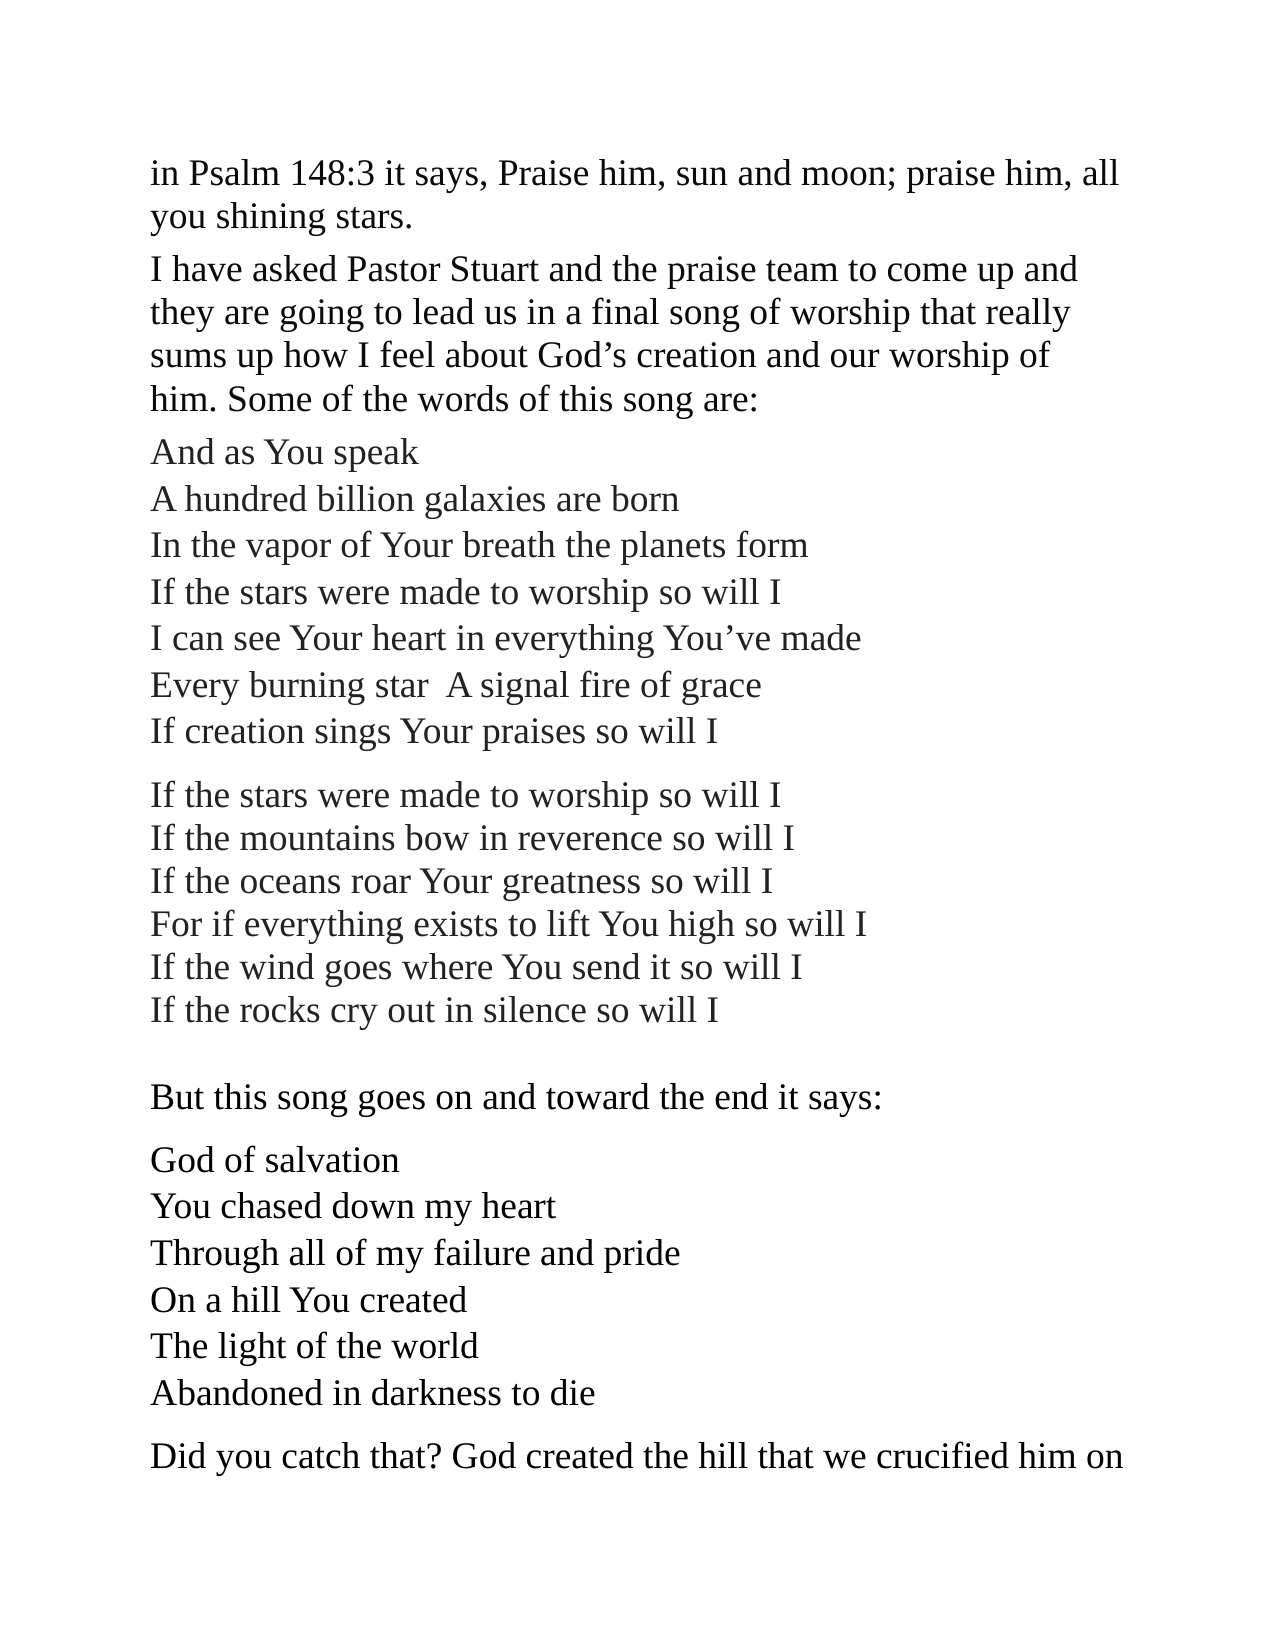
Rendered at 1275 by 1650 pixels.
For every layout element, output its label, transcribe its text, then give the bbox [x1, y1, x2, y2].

text God of salvation You chased down my heart Through all of my failure and pride On a hill You created The light of the world Abandoned in darkness to die [150, 1137, 1125, 1413]
text Did you catch that? God created the hill that we crucified him on [150, 1433, 1125, 1476]
text I have asked Pastor Stuart and the praise team to come up and they are going to lead us in a final song of worship that really sums up how I feel about God’s creation and our worship of him. Some of the words of this song are: [150, 247, 1125, 419]
text If the stars were made to worship so will I If the mountains bow in reverence so will I If the oceans roar Your greatness so will I For if everything exists to lift You high so will I If the wind goes where You send it so will I If the rocks cry out in silence so will I [150, 772, 1125, 1074]
text in Psalm 148:3 it says, Praise him, sun and moon; praise him, all you shining stars. [150, 150, 1125, 236]
text And as You speak A hundred billion galaxies are born In the vapor of Your breath the planets form If the stars were made to worship so will I I can see Your heart in everything You’ve made Every burning star A signal fire of grace If creation sings Your praises so will I [150, 429, 1125, 752]
text But this song goes on and toward the end it says: [150, 1074, 1125, 1117]
